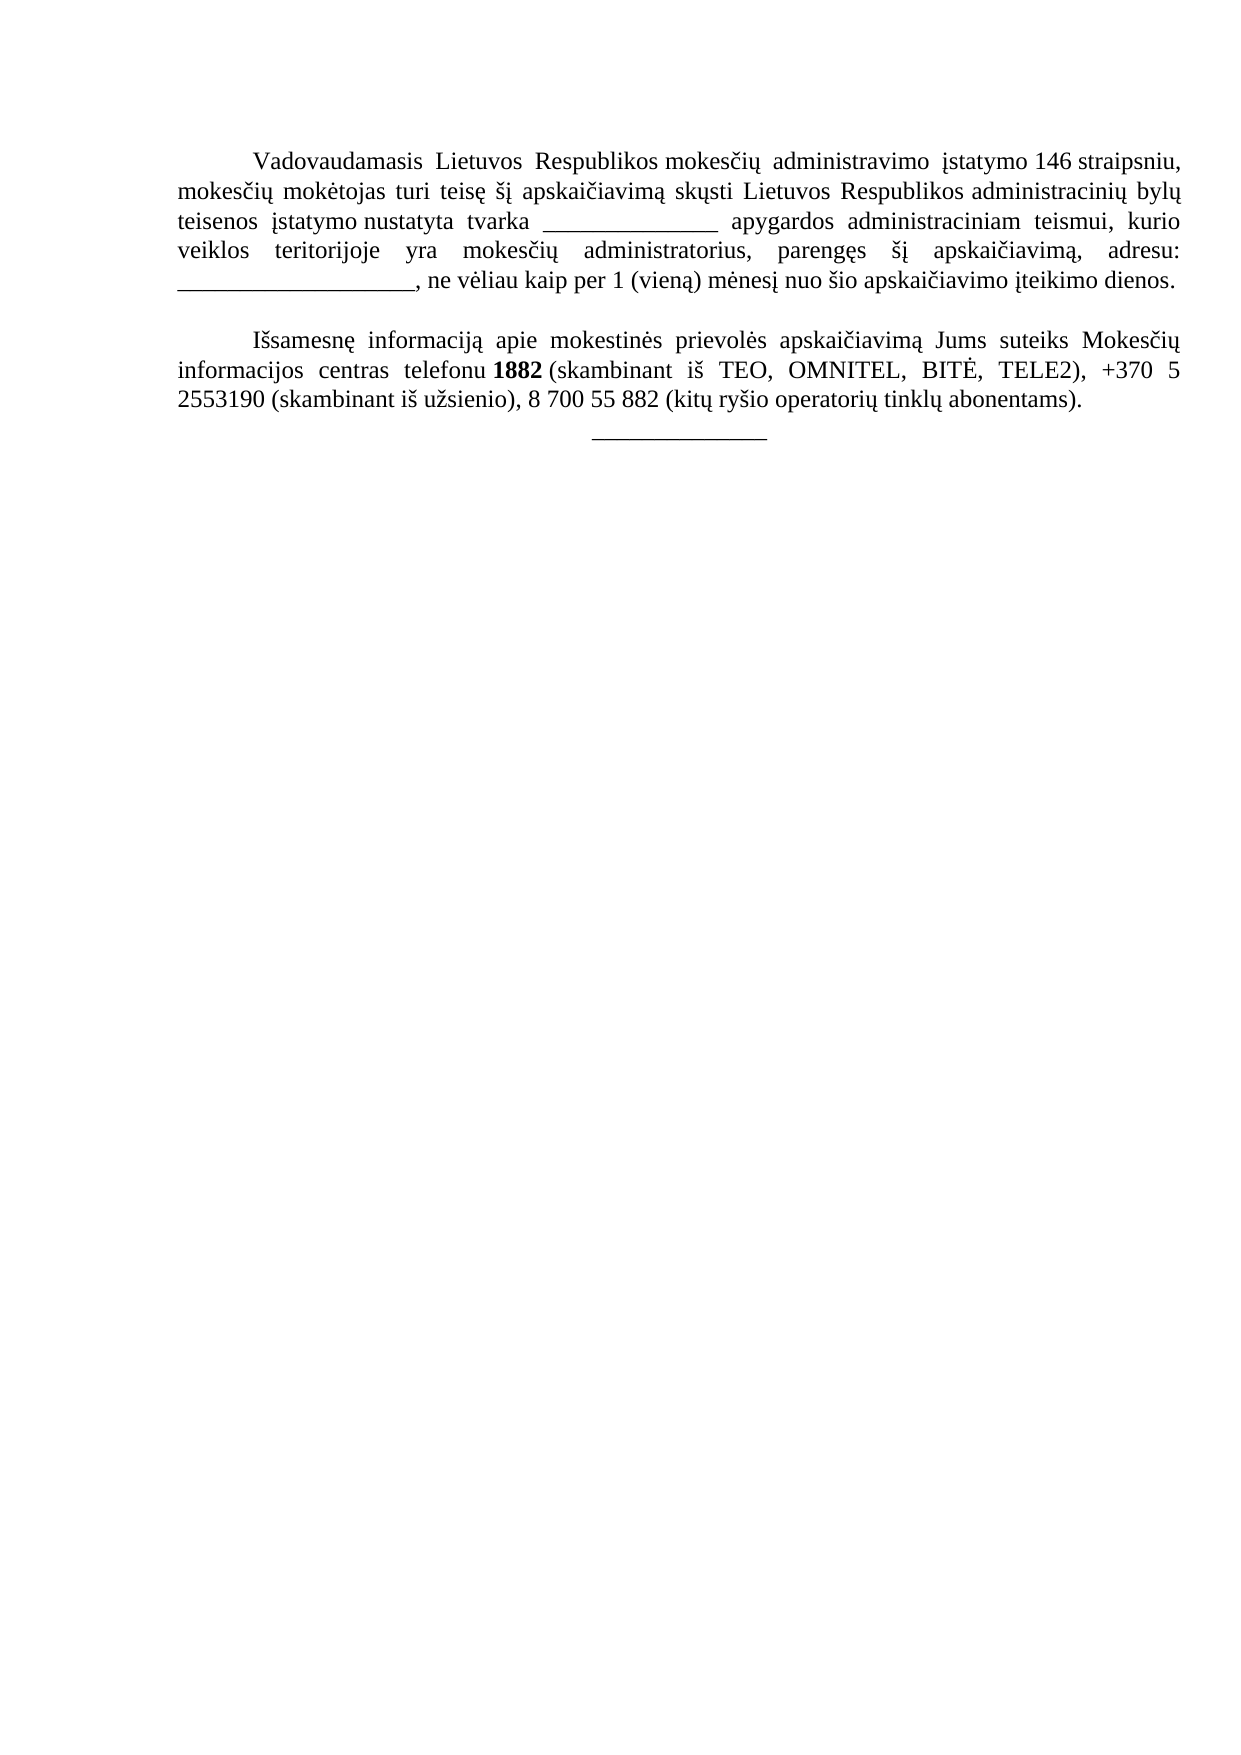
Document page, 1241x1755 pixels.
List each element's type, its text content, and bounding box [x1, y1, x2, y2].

text ______________ [177, 413, 1181, 443]
text Išsamesnę informaciją apie mokestinės prievolės apskaičiavimą Jums suteiks Mokesčių informacijos centras telefonu 1882 (skambinant iš TEO, OMNITEL, BITĖ, TELE2), +370 5 2553190 (skambinant iš užsienio), 8 700 55 882 (kitų ryšio operatorių tinklų abonentams). [177, 324, 1181, 413]
text Vadovaudamasis Lietuvos Respublikos mokesčių administravimo įstatymo 146 straipsniu, mokesčių mokėtojas turi teisę šį apskaičiavimą skųsti Lietuvos Respublikos administracinių bylų teisenos įstatymo nustatyta tvarka ______________ apygardos administraciniam teismui, kurio veiklos teritorijoje yra mokesčių administratorius, parengęs šį apskaičiavimą, adresu: ___________________, ne vėliau kaip per 1 (vieną) mėnesį nuo šio apskaičiavimo įteikimo dienos. [177, 145, 1181, 294]
